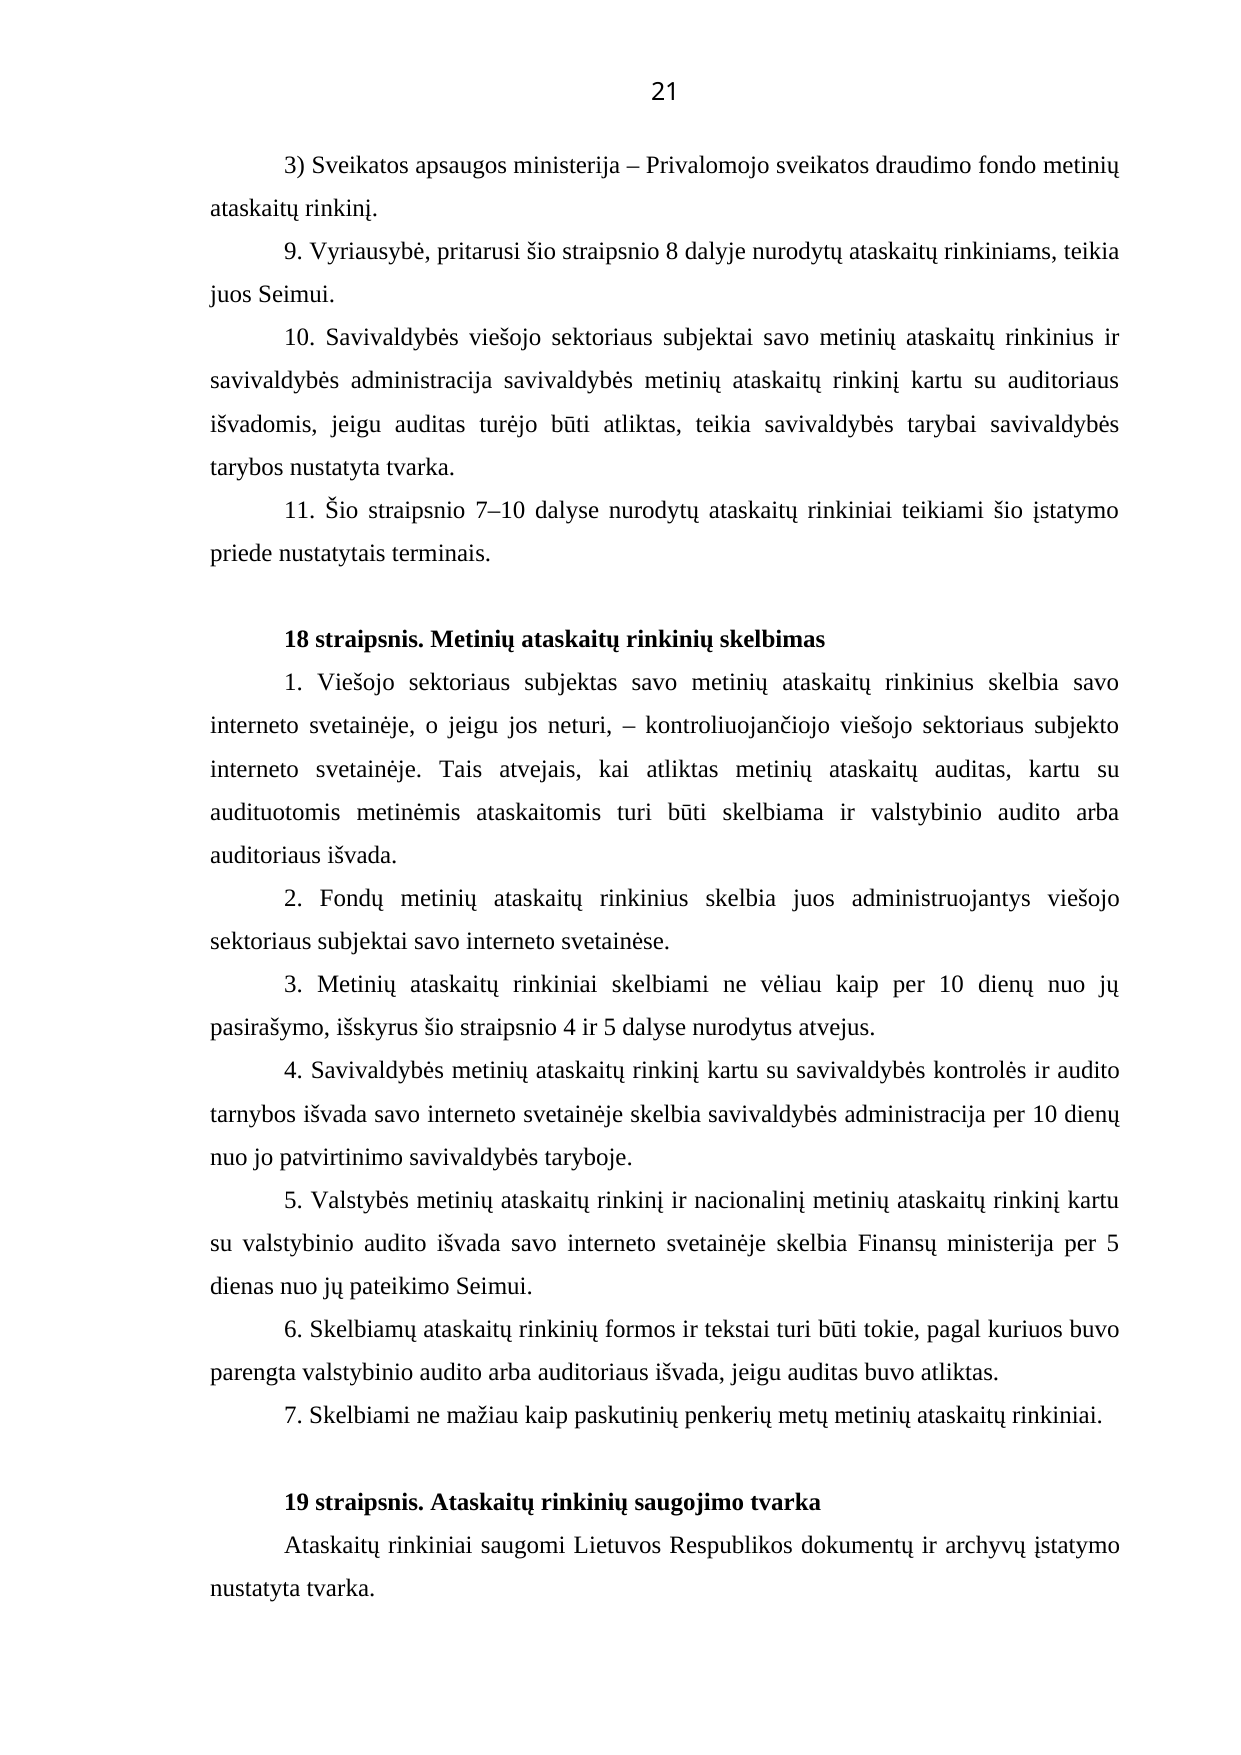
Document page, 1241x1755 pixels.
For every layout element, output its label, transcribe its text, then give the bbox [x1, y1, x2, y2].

text 2. Fondų metinių ataskaitų rinkinius skelbia juos administruojantys viešojo sektoriaus subjektai savo interneto svetainėse. [210, 883, 1120, 955]
text 19 straipsnis. Ataskaitų rinkinių saugojimo tvarka [210, 1487, 1120, 1516]
text 18 straipsnis. Metinių ataskaitų rinkinių skelbimas [210, 624, 1120, 653]
text 7. Skelbiami ne mažiau kaip paskutinių penkerių metų metinių ataskaitų rinkiniai. [210, 1401, 1120, 1429]
text 9. Vyriausybė, pritarusi šio straipsnio 8 dalyje nurodytų ataskaitų rinkiniams, teikia juos Seimui. [210, 236, 1120, 308]
text 10. Savivaldybės viešojo sektoriaus subjektai savo metinių ataskaitų rinkinius ir savivaldybės administracija savivaldybės metinių ataskaitų rinkinį kartu su auditoriaus išvadomis, jeigu auditas turėjo būti atliktas, teikia savivaldybės tarybai savivaldybės tarybos nustatyta tvarka. [210, 322, 1120, 481]
text Ataskaitų rinkiniai saugomi Lietuvos Respublikos dokumentų ir archyvų įstatymo nustatyta tvarka. [210, 1530, 1120, 1602]
text 1. Viešojo sektoriaus subjektas savo metinių ataskaitų rinkinius skelbia savo interneto svetainėje, o jeigu jos neturi, – kontroliuojančiojo viešojo sektoriaus subjekto interneto svetainėje. Tais atvejais, kai atliktas metinių ataskaitų auditas, kartu su audituotomis metinėmis ataskaitomis turi būti skelbiama ir valstybinio audito arba auditoriaus išvada. [210, 667, 1120, 869]
text 3. Metinių ataskaitų rinkiniai skelbiami ne vėliau kaip per 10 dienų nuo jų pasirašymo, išskyrus šio straipsnio 4 ir 5 dalyse nurodytus atvejus. [210, 969, 1120, 1041]
text 4. Savivaldybės metinių ataskaitų rinkinį kartu su savivaldybės kontrolės ir audito tarnybos išvada savo interneto svetainėje skelbia savivaldybės administracija per 10 dienų nuo jo patvirtinimo savivaldybės taryboje. [210, 1056, 1120, 1171]
text 11. Šio straipsnio 7–10 dalyse nurodytų ataskaitų rinkiniai teikiami šio įstatymo priede nustatytais terminais. [210, 495, 1120, 567]
text 6. Skelbiamų ataskaitų rinkinių formos ir tekstai turi būti tokie, pagal kuriuos buvo parengta valstybinio audito arba auditoriaus išvada, jeigu auditas buvo atliktas. [210, 1314, 1120, 1386]
text 3) Sveikatos apsaugos ministerija – Privalomojo sveikatos draudimo fondo metinių ataskaitų rinkinį. [210, 150, 1120, 222]
text 5. Valstybės metinių ataskaitų rinkinį ir nacionalinį metinių ataskaitų rinkinį kartu su valstybinio audito išvada savo interneto svetainėje skelbia Finansų ministerija per 5 dienas nuo jų pateikimo Seimui. [210, 1185, 1120, 1300]
